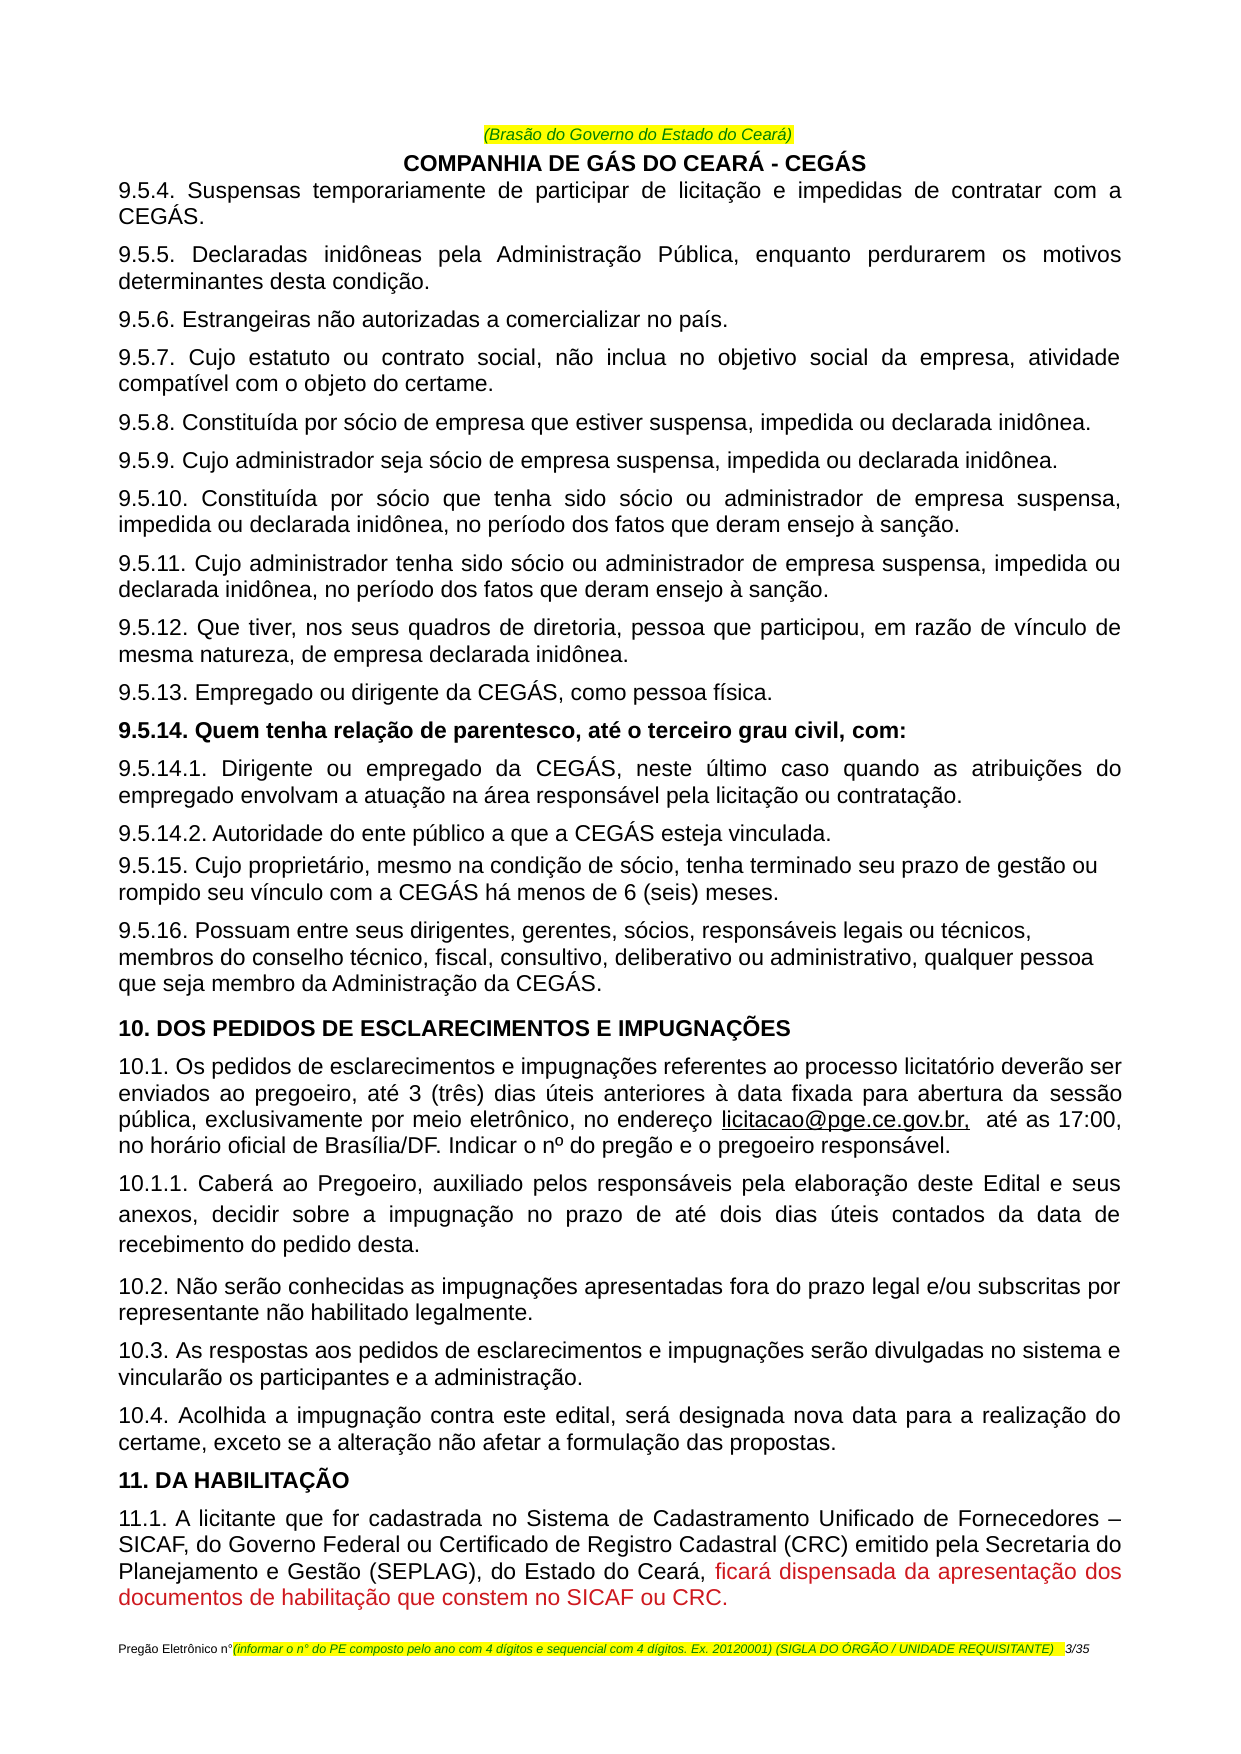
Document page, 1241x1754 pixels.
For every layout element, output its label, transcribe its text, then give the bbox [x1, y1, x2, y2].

text 9.5.14. Quem tenha relação de parentesco, até o terceiro grau civil, com: [118, 717, 1122, 743]
text 9.5.10. Constituída por sócio que tenha sido sócio ou administrador de empresa suspensa, impedida ou declarada inidônea, no período dos fatos que deram ensejo à sanção. [118, 485, 1122, 538]
text 10.3. As respostas aos pedidos de esclarecimentos e impugnações serão divulgadas no sistema e vincularão os participantes e a administração. [118, 1337, 1122, 1390]
text 9.5.5. Declaradas inidôneas pela Administração Pública, enquanto perdurarem os motivos determinantes desta condição. [118, 241, 1122, 294]
text 10.2. Não serão conhecidas as impugnações apresentadas fora do prazo legal e/ou subscritas por representante não habilitado legalmente. [118, 1273, 1122, 1326]
text 10.4. Acolhida a impugnação contra este edital, será designada nova data para a realização do certame, exceto se a alteração não afetar a formulação das propostas. [118, 1402, 1122, 1455]
text 11. DA HABILITAÇÃO [118, 1467, 1122, 1493]
text 9.5.8. Constituída por sócio de empresa que estiver suspensa, impedida ou declarada inidônea. [118, 409, 1122, 435]
text 9.5.7. Cujo estatuto ou contrato social, não inclua no objetivo social da empresa, atividade compatível com o objeto do certame. [118, 344, 1121, 397]
text 9.5.15. Cujo proprietário, mesmo na condição de sócio, tenha terminado seu prazo de gestão ou rompido seu vínculo com a CEGÁS há menos de 6 (seis) meses. [118, 852, 1122, 905]
text 10. DOS PEDIDOS DE ESCLARECIMENTOS E IMPUGNAÇÕES [118, 1015, 1122, 1041]
text 9.5.16. Possuam entre seus dirigentes, gerentes, sócios, responsáveis legais ou técnicos, membros do conselho técnico, fiscal, consultivo, deliberativo ou administrativo, qualquer pessoa que seja membro da Administração da CEGÁS. [118, 917, 1122, 996]
text 9.5.14.1. Dirigente ou empregado da CEGÁS, neste último caso quando as atribuições do empregado envolvam a atuação na área responsável pela licitação ou contratação. [118, 755, 1122, 808]
text 9.5.9. Cujo administrador seja sócio de empresa suspensa, impedida ou declarada inidônea. [118, 447, 1122, 473]
text 9.5.11. Cujo administrador tenha sido sócio ou administrador de empresa suspensa, impedida ou declarada inidônea, no período dos fatos que deram ensejo à sanção. [118, 550, 1122, 602]
text 11.1. A licitante que for cadastrada no Sistema de Cadastramento Unificado de Fornecedores – SICAF, do Governo Federal ou Certificado de Registro Cadastral (CRC) emitido pela Secretaria do Planejamento e Gestão (SEPLAG), do Estado do Ceará, ficará dispensada da apresentação dos documentos de habilitação que constem no SICAF ou CRC. [118, 1505, 1122, 1610]
text 9.5.4. Suspensas temporariamente de participar de licitação e impedidas de contratar com a CEGÁS. [118, 177, 1122, 229]
text 9.5.13. Empregado ou dirigente da CEGÁS, como pessoa física. [118, 679, 1122, 705]
text 9.5.14.2. Autoridade do ente público a que a CEGÁS esteja vinculada. [118, 820, 1122, 846]
list 10.1.1. Caberá ao Pregoeiro, auxiliado pelos responsáveis pela elaboração deste Edital e seus anexos, decidir sobre a impugnação no prazo de até dois dias úteis contados da data de recebimento do pedido desta. [118, 1170, 1122, 1257]
text 10.1. Os pedidos de esclarecimentos e impugnações referentes ao processo licitatório deverão ser enviados ao pregoeiro, até 3 (três) dias úteis anteriores à data fixada para abertura da sessão pública, exclusivamente por meio eletrônico, no endereço licitacao@pge.ce.gov.br, até as 17:00, no horário oficial de Brasília/DF. Indicar o nº do pregão e o pregoeiro responsável. [118, 1053, 1122, 1158]
text 9.5.12. Que tiver, nos seus quadros de diretoria, pessoa que participou, em razão de vínculo de mesma natureza, de empresa declarada inidônea. [118, 614, 1122, 667]
text 9.5.6. Estrangeiras não autorizadas a comercializar no país. [118, 306, 1122, 332]
